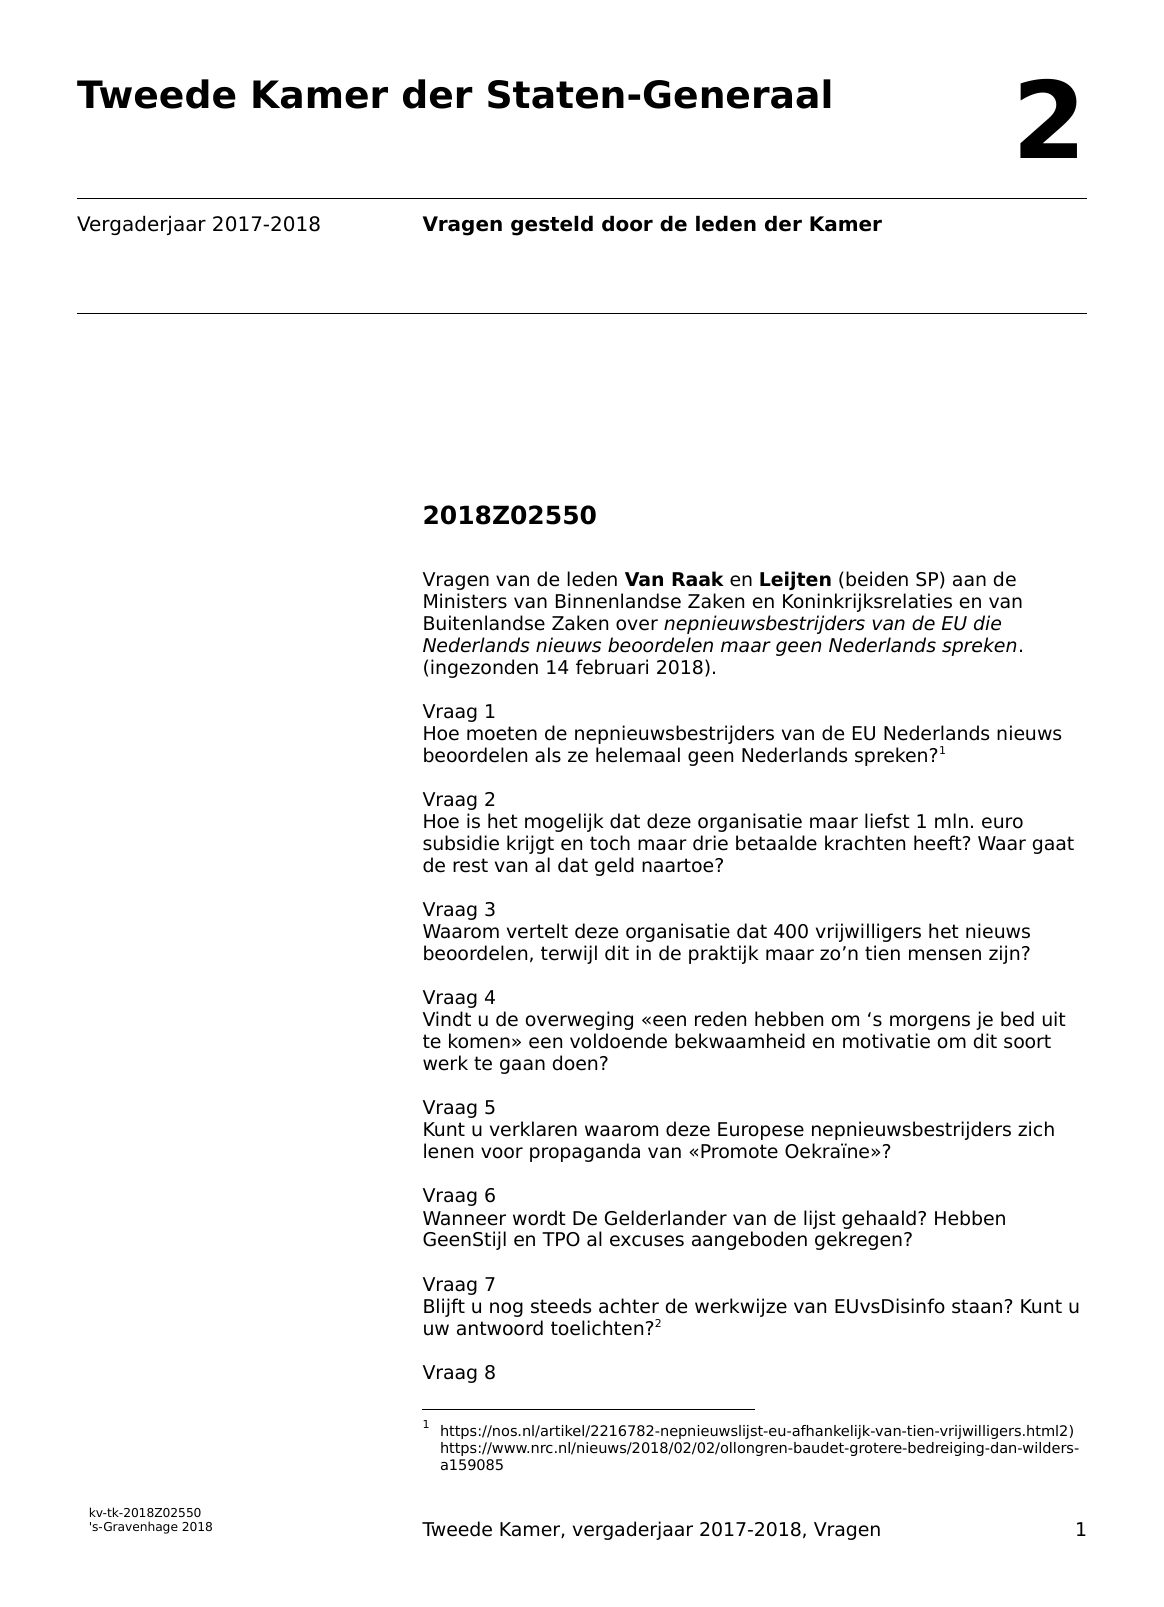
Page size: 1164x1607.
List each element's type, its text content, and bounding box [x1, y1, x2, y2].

text Vraag 4 [422, 987, 1087, 1009]
text Hoe moeten de nepnieuwsbestrijders van de EU Nederlands nieuws beoordelen als ze helemaal geen Nederlands spreken? [422, 723, 1087, 767]
text Waarom vertelt deze organisatie dat 400 vrijwilligers het nieuws beoordelen, terwijl dit in de praktijk maar zo’n tien mensen zijn? [422, 921, 1087, 965]
text https://nos.nl/artikel/2216782-nepnieuwslijst-eu-afhankelijk-van-tien-vrijwilligers.html2) https://www.nrc.nl/nieuws/2018/02/02/ollongren-baudet-grotere-bedreiging-dan-wilders-a159085 [422, 1418, 1087, 1474]
text Vraag 1 [422, 701, 1087, 723]
text Wanneer wordt De Gelderlander van de lijst gehaald? Hebben GeenStijl en TPO al excuses aangeboden gekregen? [422, 1207, 1087, 1251]
table_header 2 [886, 59, 1087, 198]
text Vragen van de leden Van Raak en Leijten (beiden SP) aan de Ministers van Binnenlandse Zaken en Koninkrijksrelaties en van Buitenlandse Zaken over nepnieuwsbestrijders van de EU die Nederlands nieuws beoordelen maar geen Nederlands spreken. (ingezonden 14 februari 2018). [422, 569, 1087, 679]
text Vraag 7 [422, 1273, 1087, 1296]
table_cell Vergaderjaar 2017-2018 [77, 199, 422, 313]
text Vindt u de overweging «een reden hebben om ‘s morgens je bed uit te komen» een voldoende bekwaamheid en motivatie om dit soort werk te gaan doen? [422, 1009, 1087, 1075]
table_cell Vragen gesteld door de leden der Kamer [422, 199, 1087, 313]
text Kunt u verklaren waarom deze Europese nepnieuwsbestrijders zich lenen voor propaganda van «Promote Oekraïne»? [422, 1119, 1087, 1163]
text Vraag 6 [422, 1185, 1087, 1207]
text Vraag 2 [422, 789, 1087, 811]
text 's-Gravenhage 2018 [88, 1520, 323, 1534]
text Blijft u nog steeds achter de werkwijze van EUvsDisinfo staan? Kunt u uw antwoord toelichten? [422, 1296, 1087, 1339]
text Vraag 8 [422, 1362, 1087, 1384]
text Vraag 5 [422, 1097, 1087, 1119]
text 2018Z02550 [422, 501, 1087, 531]
table_header Tweede Kamer der Staten-Generaal [77, 59, 886, 198]
text Hoe is het mogelijk dat deze organisatie maar liefst 1 mln. euro subsidie krijgt en toch maar drie betaalde krachten heeft? Waar gaat de rest van al dat geld naartoe? [422, 811, 1087, 877]
text kv-tk-2018Z02550 [88, 1506, 323, 1520]
text Vraag 3 [422, 899, 1087, 921]
